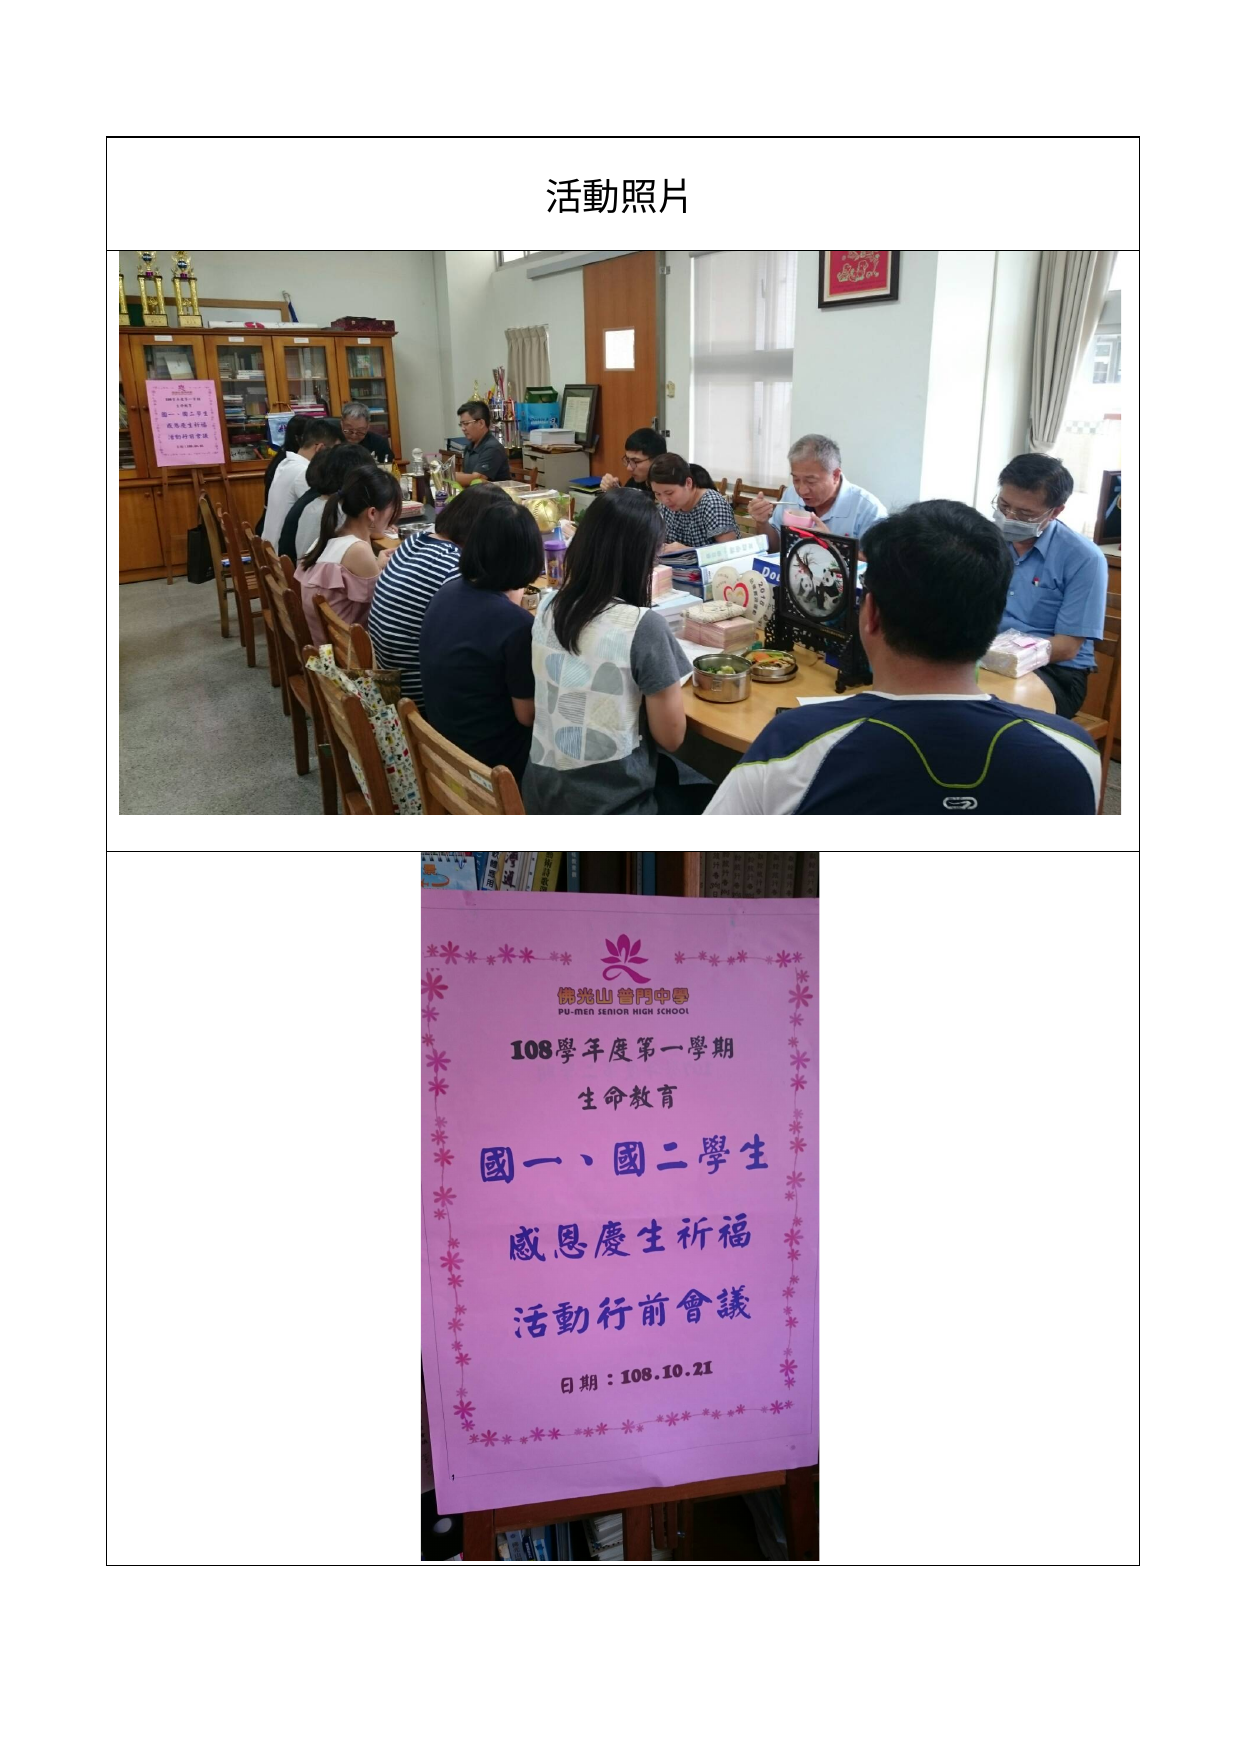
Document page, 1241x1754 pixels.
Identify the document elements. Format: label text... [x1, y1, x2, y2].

table_header 活動照片 [107, 138, 1139, 250]
table_cell [107, 852, 1139, 1564]
table_cell [107, 251, 1139, 851]
picture [119, 251, 1122, 815]
picture [420, 852, 820, 1561]
